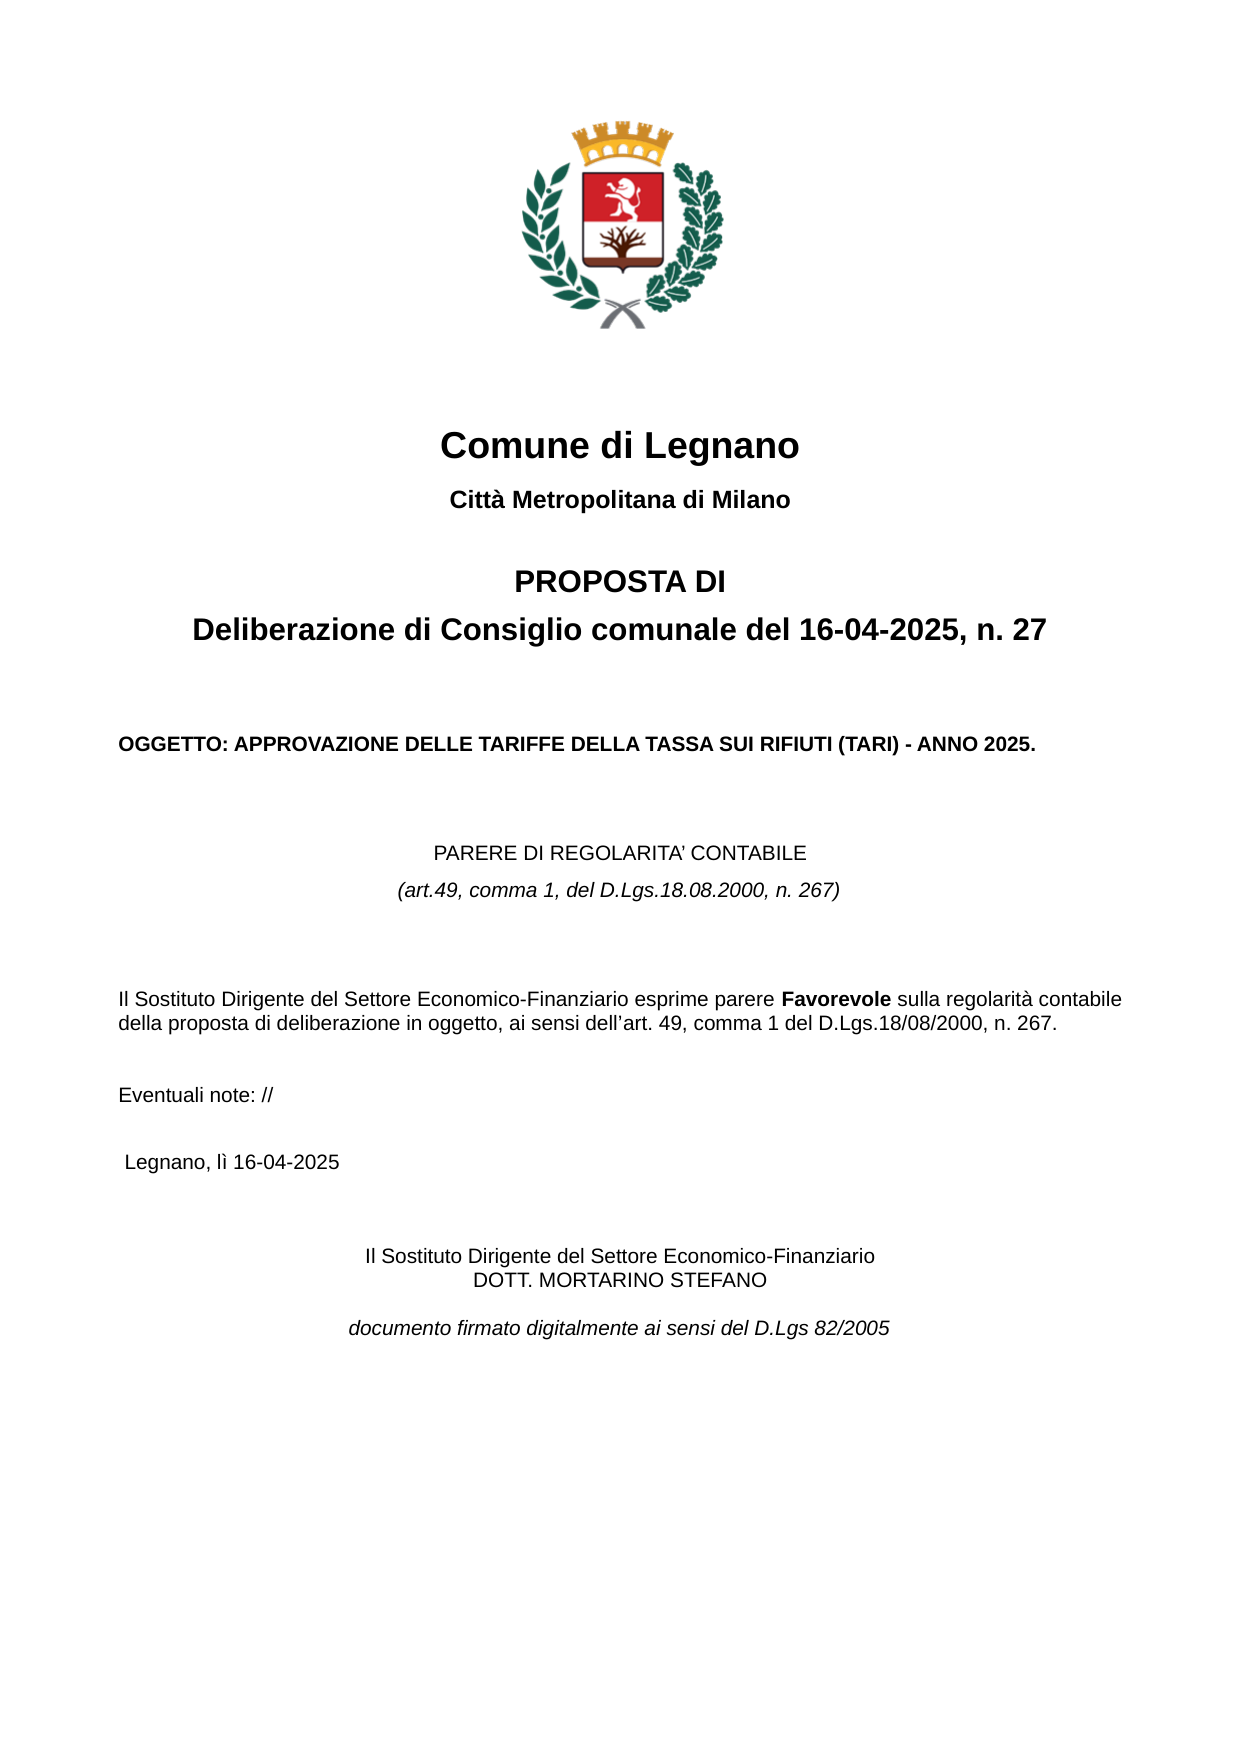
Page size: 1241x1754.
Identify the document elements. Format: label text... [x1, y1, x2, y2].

text (art.49, comma 1, del D.Lgs.18.08.2000, n. 267) [118, 877, 1122, 901]
text Città Metropolitana di Milano [118, 485, 1122, 514]
text PROPOSTA DI [118, 563, 1122, 599]
text Eventuali note: // [118, 1083, 1122, 1107]
text OGGETTO: APPROVAZIONE DELLE TARIFFE DELLA TASSA SUI RIFIUTI (TARI) - ANNO 2025. [118, 732, 1122, 756]
table_cell Il Sostituto Dirigente del Settore Economico-Finanziario DOTT. MORTARINO STEFANO documento firmato digitalmente ai sensi del D.Lgs 82/2005 [118, 1238, 1122, 1346]
table_header Legnano, lì 16-04-2025 [118, 1144, 1122, 1237]
text Il Sostituto Dirigente del Settore Economico-Finanziario esprime parere Favorevole sulla regolarità contabile della proposta di deliberazione in oggetto, ai sensi dell’art. 49, comma 1 del D.Lgs.18/08/2000, n. 267. [118, 987, 1122, 1034]
text Deliberazione di Consiglio comunale del 16-04-2025, n. 27 [118, 611, 1122, 647]
text PARERE DI REGOLARITA’ CONTABILE [118, 841, 1122, 865]
text Comune di Legnano [118, 423, 1122, 466]
